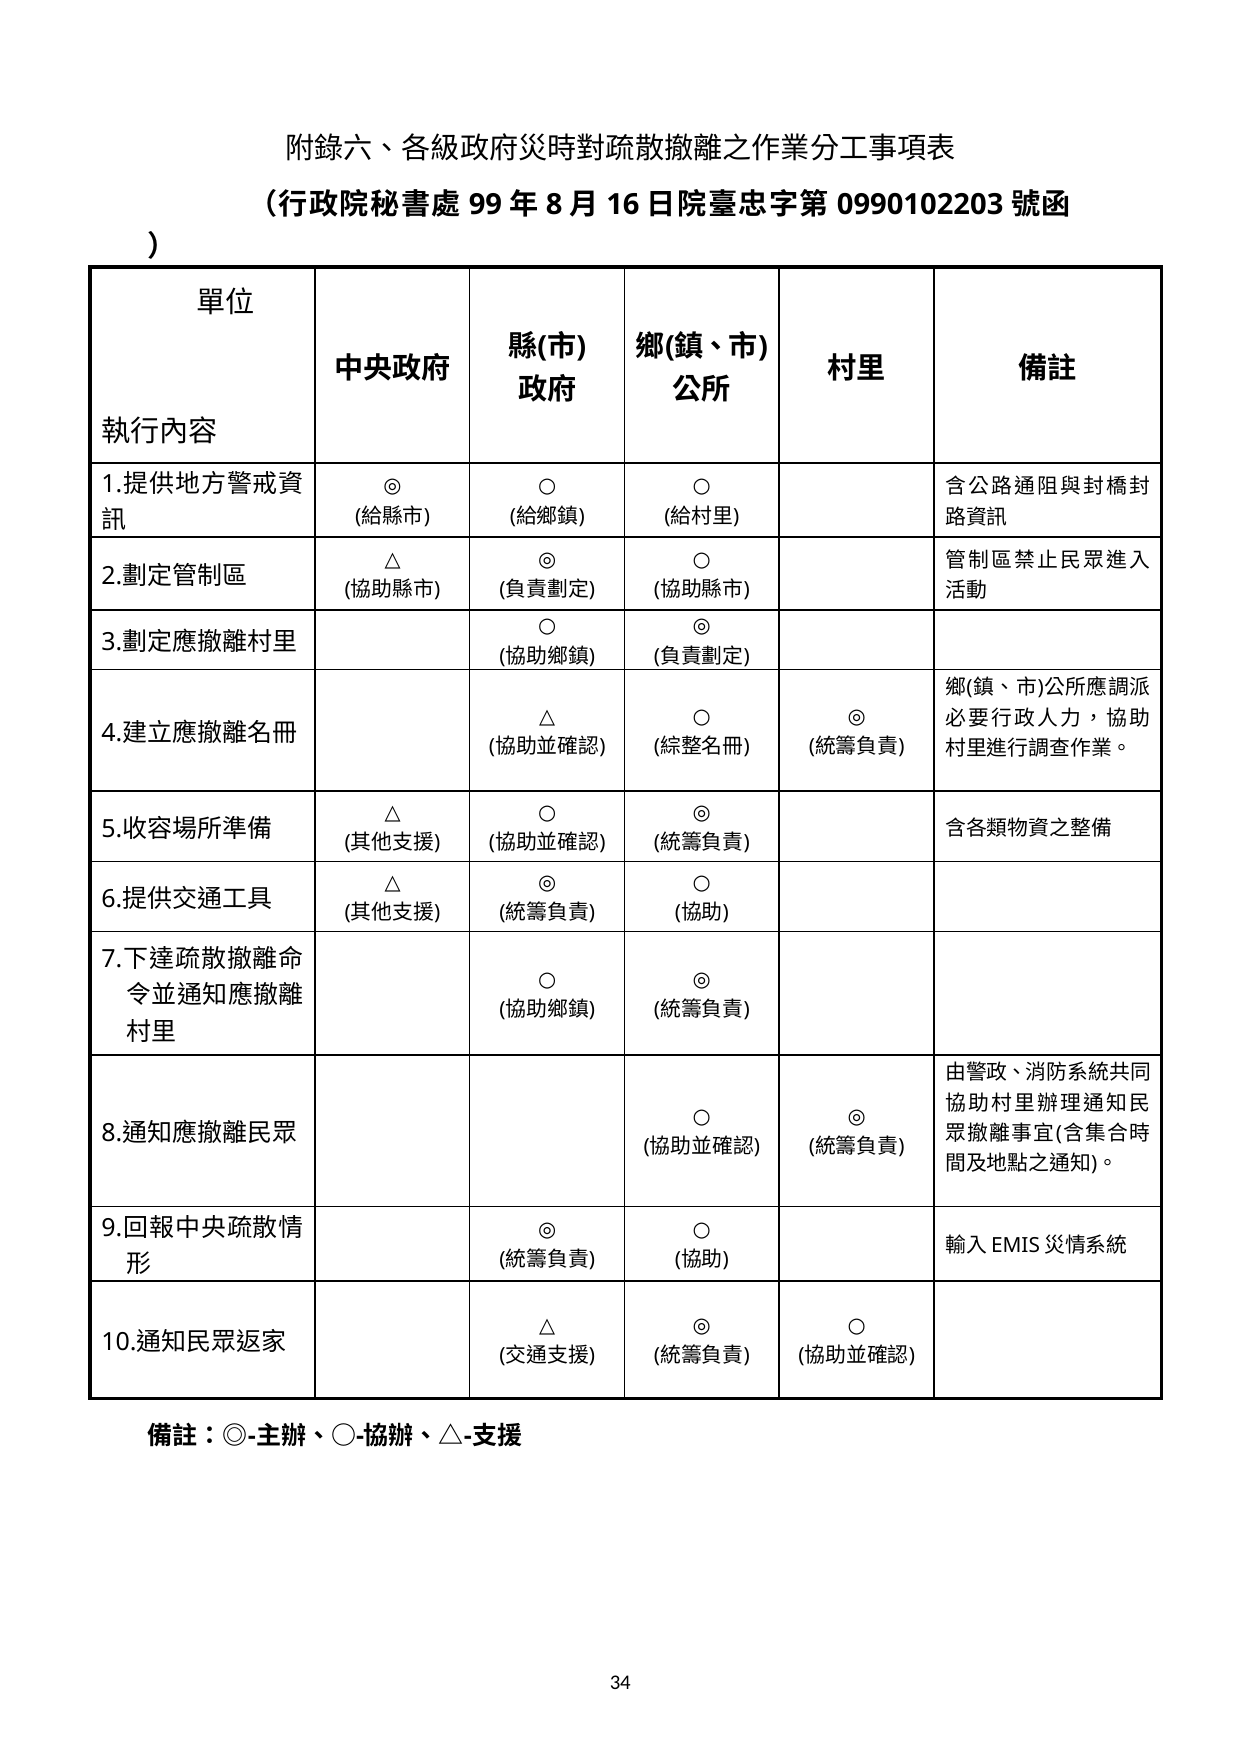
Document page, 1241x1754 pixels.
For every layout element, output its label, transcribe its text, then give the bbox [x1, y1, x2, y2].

table_cell 6.提供交通工具 [92, 862, 314, 931]
table_cell 10.通知民眾返家 [92, 1282, 314, 1397]
table_cell ○ (協助並確認) [470, 792, 624, 861]
table_cell ◎ (統籌負責) [625, 1282, 778, 1397]
table_cell ◎ (統籌負責) [780, 670, 933, 790]
table_cell [470, 1056, 624, 1206]
table_cell ◎ (統籌負責) [470, 1207, 624, 1280]
table_cell [316, 1207, 469, 1280]
table_cell ◎ (給縣市) [316, 464, 469, 536]
table_cell ◎ (統籌負責) [625, 792, 778, 861]
table_cell [316, 1056, 469, 1206]
table_header 備註 [935, 269, 1160, 462]
table_cell 含各類物資之整備 [935, 792, 1160, 861]
table_cell ○ (給鄉鎮) [470, 464, 624, 536]
table_cell [780, 611, 933, 669]
table_cell △ (協助並確認) [470, 670, 624, 790]
table_cell [935, 611, 1160, 669]
table_cell 輸入EMIS災情系統 [935, 1207, 1160, 1280]
table_header 中央政府 [316, 269, 469, 462]
table_cell △ (協助縣市) [316, 538, 469, 609]
table_header 縣(市) 政府 [470, 269, 624, 462]
table_cell [780, 792, 933, 861]
table_cell ◎ (統籌負責) [625, 932, 778, 1054]
table_cell ○ (協助縣市) [625, 538, 778, 609]
table_cell [780, 538, 933, 609]
table_cell 管制區禁止民眾進入活動 [935, 538, 1160, 609]
table_cell △ (其他支援) [316, 792, 469, 861]
table_cell [780, 862, 933, 931]
table_cell 1.提供地方警戒資訊 [92, 464, 314, 536]
table_cell [780, 932, 933, 1054]
table_cell ◎ (統籌負責) [470, 862, 624, 931]
table_cell ○ (協助並確認) [625, 1056, 778, 1206]
text 備註：◎-主辦、○-協辦、△-支援 [148, 1400, 1092, 1452]
table_cell [935, 932, 1160, 1054]
table_header 單位 執行內容 [92, 269, 314, 462]
text （行政院秘書處99年8月16日院臺忠字第0990102203號函 ） [148, 181, 1071, 265]
table_cell 7.下達疏散撤離命令並通知應撤離村里 [92, 932, 314, 1054]
table_cell △ (交通支援) [470, 1282, 624, 1397]
text 附錄六、各級政府災時對疏散撤離之作業分工事項表 [148, 118, 1092, 168]
table_cell [316, 932, 469, 1054]
table_cell 5.收容場所準備 [92, 792, 314, 861]
table_cell 鄉(鎮、市)公所應調派必要行政人力，協助村里進行調查作業。 [935, 670, 1160, 790]
table_cell ◎ (負責劃定) [625, 611, 778, 669]
table_cell [316, 1282, 469, 1397]
table_cell 3.劃定應撤離村里 [92, 611, 314, 669]
table_cell [316, 670, 469, 790]
table_cell ○ (協助) [625, 862, 778, 931]
table_cell ○ (協助並確認) [780, 1282, 933, 1397]
table_cell [780, 464, 933, 536]
table_cell 4.建立應撤離名冊 [92, 670, 314, 790]
table_cell 含公路通阻與封橋封路資訊 [935, 464, 1160, 536]
table_cell 由警政、消防系統共同協助村里辦理通知民眾撤離事宜(含集合時間及地點之通知)。 [935, 1056, 1160, 1206]
table_cell △ (其他支援) [316, 862, 469, 931]
table_cell ○ (協助鄉鎮) [470, 611, 624, 669]
table_cell ○ (綜整名冊) [625, 670, 778, 790]
table_header 村里 [780, 269, 933, 462]
table_cell 2.劃定管制區 [92, 538, 314, 609]
table_cell [316, 611, 469, 669]
table_cell ◎ (統籌負責) [780, 1056, 933, 1206]
table_cell [935, 862, 1160, 931]
table_header 鄉(鎮、市)公所 [625, 269, 778, 462]
table_cell ◎ (負責劃定) [470, 538, 624, 609]
table_cell [935, 1282, 1160, 1397]
table_cell 9.回報中央疏散情形 [92, 1207, 314, 1280]
table_cell ○ (協助鄉鎮) [470, 932, 624, 1054]
table_cell ○ (協助) [625, 1207, 778, 1280]
table_cell 8.通知應撤離民眾 [92, 1056, 314, 1206]
table_cell ○ (給村里) [625, 464, 778, 536]
table_cell [780, 1207, 933, 1280]
